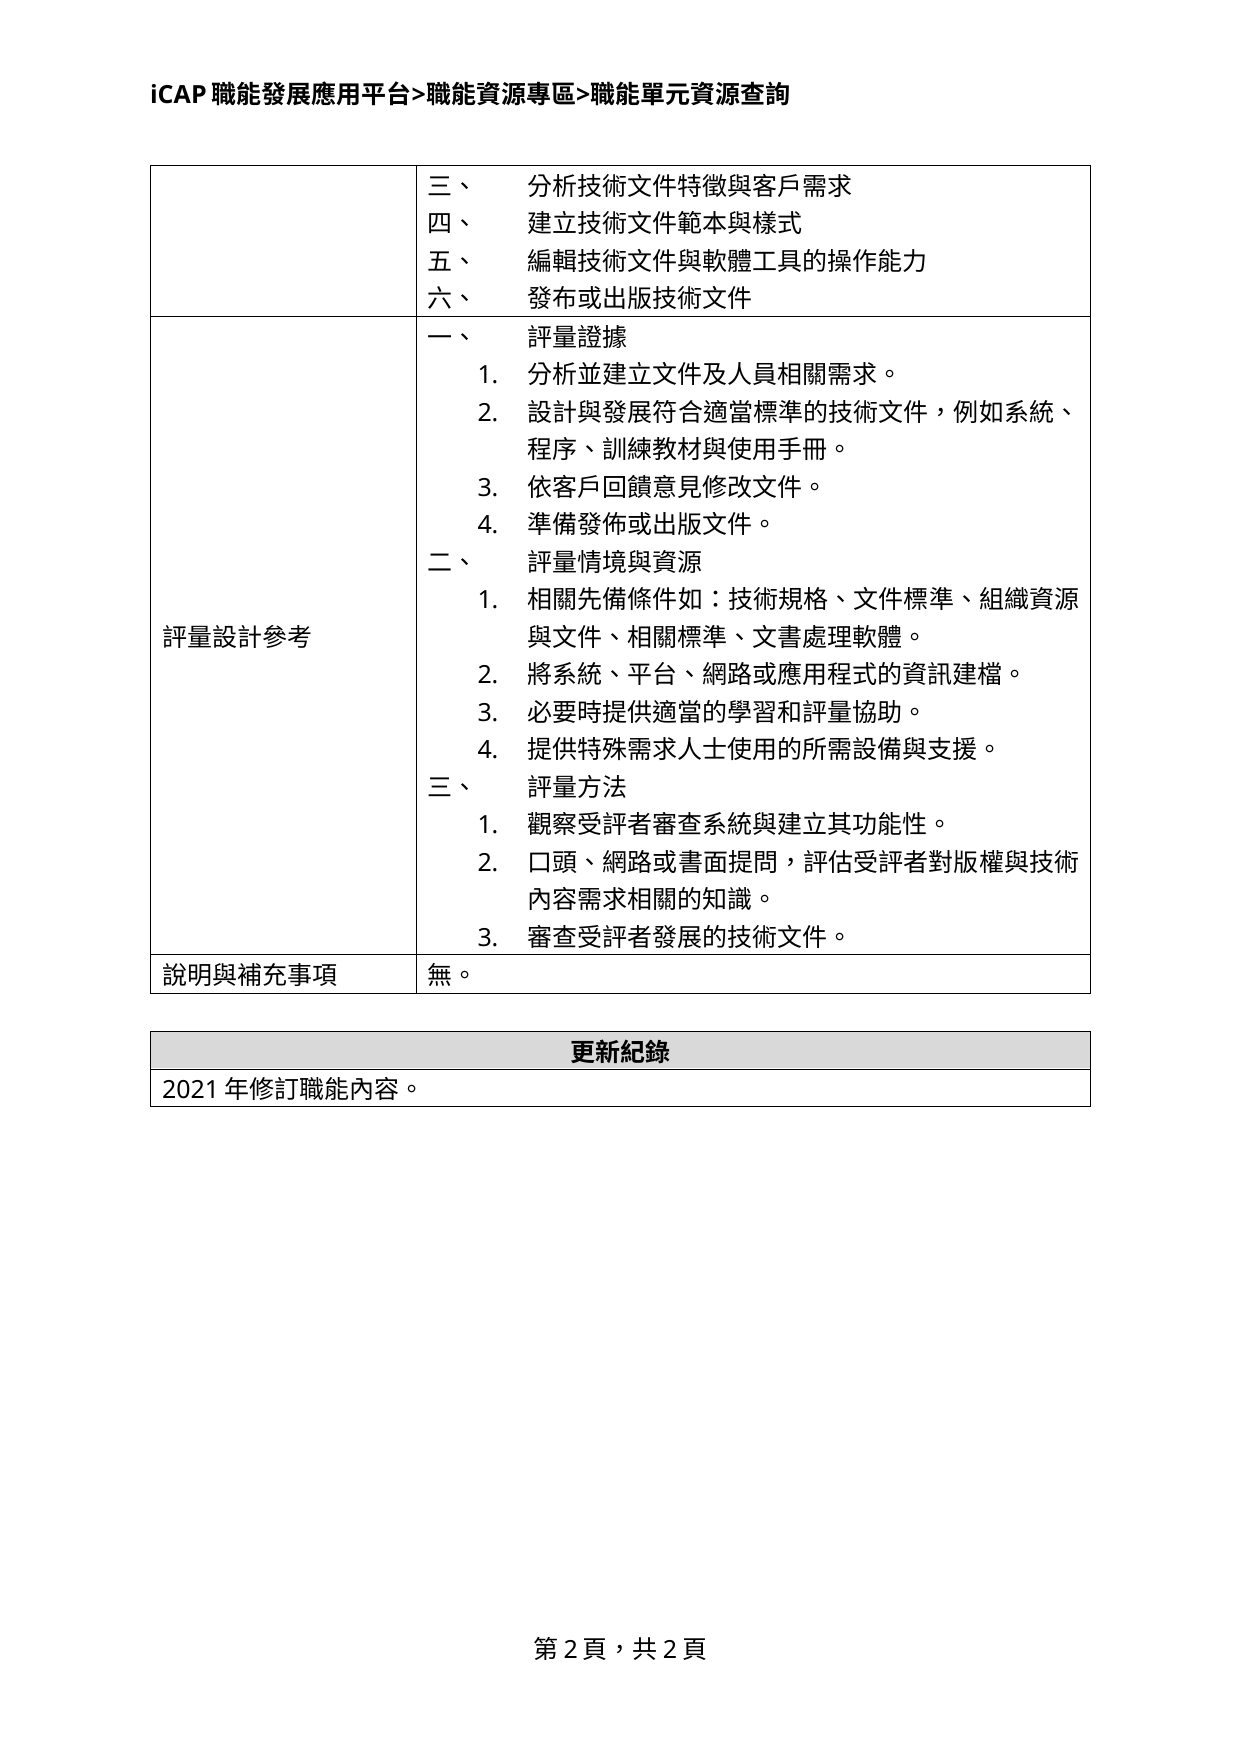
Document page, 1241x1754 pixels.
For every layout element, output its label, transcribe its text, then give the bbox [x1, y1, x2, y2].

table_cell [151, 166, 416, 316]
table_header 更新紀錄 [151, 1032, 1090, 1068]
table_cell 無。 [417, 955, 1090, 993]
table_cell 評量設計參考 [151, 317, 416, 954]
table_cell 2021年修訂職能內容。 [151, 1070, 1090, 1106]
table_cell 評量證據 分析並建立文件及人員相關需求。 設計與發展符合適當標準的技術文件，例如系統、程序、訓練教材與使用手冊。 依客戶回饋意見修改文件。 準備發佈或出版文件。 評量情境與資源 相關先備條件如：技術規格、文件標準、組織資源與文件、相關標準、文書處理軟體。 將系統、平台、網路或應用程式的資訊建檔。 必要時提供適當的學習和評量協助。 提供特殊需求人士使用的所需設備與支援。 評量方法 觀察受評者審查系統與建立其功能性。 口頭、網路或書面提問，評估受評者對版權與技術內容需求相關的知識。 審查受評者發展的技術文件。 [417, 317, 1090, 954]
table_cell 溝通協調能力 遵循文件設計相關的組織政策、程序與標準 分析技術文件特徵與客戶需求 建立技術文件範本與樣式 編輯技術文件與軟體工具的操作能力 發布或出版技術文件 [417, 166, 1090, 316]
table_cell 說明與補充事項 [151, 955, 416, 993]
